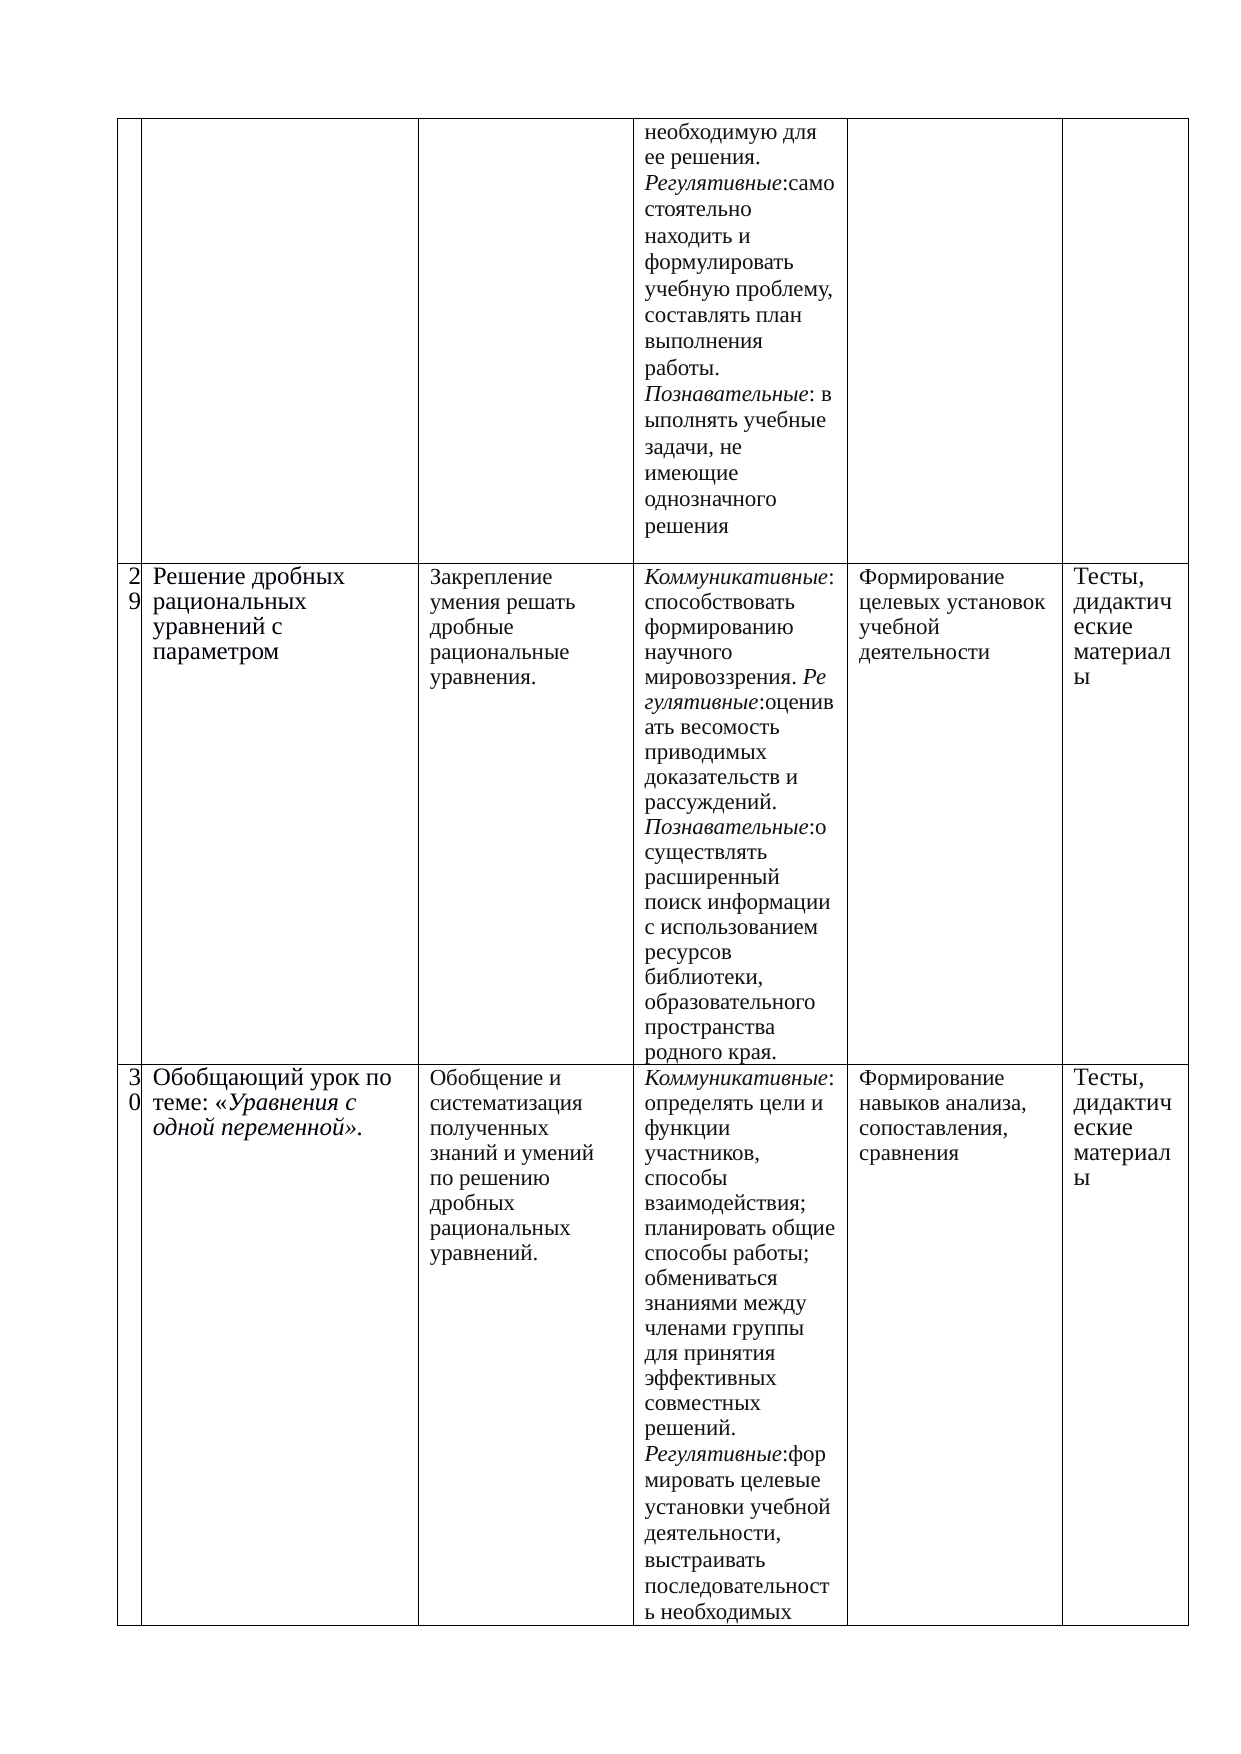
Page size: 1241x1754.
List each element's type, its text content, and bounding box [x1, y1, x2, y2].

table_cell Формирование навыков анализа, сопоставления, сравнения [848, 1065, 1062, 1625]
table_cell Обобщение и систематизация полученных знаний и умений по решению дробных рациональных уравнений. [419, 1065, 633, 1625]
table_cell Тесты, дидактические материалы [1063, 1065, 1188, 1625]
table_cell Коммуникативные: определять цели и функции участников, способы взаимодействия; планировать общие способы работы; обмениваться знаниями между членами группы для принятия эффективных совместных решений. Регулятивные:формировать целевые установки учебной деятельности, выстраивать последовательность необходимых [634, 1065, 847, 1625]
table_cell Коммуникативные: способствовать формированию научного мировоззрения. Регулятивные:оценивать весомость приводимых доказательств и рассуждений. Познавательные:осуществлять расширенный поиск информации с использованием ресурсов библиотеки, образовательного пространства родного края. [634, 564, 847, 1064]
table_cell 30 [118, 1065, 141, 1625]
table_cell Решение дробных рациональных уравнений с параметром [142, 564, 418, 1064]
table_cell необходимую для ее решения. Регулятивные:самостоятельно находить и формулировать учебную проблему, составлять план выполнения работы. Познавательные: выполнять учебные задачи, не имеющие однозначного решения [634, 119, 847, 563]
table_cell Обобщающий урок по теме: «Уравнения с одной переменной». [142, 1065, 418, 1625]
table_cell Закрепление умения решать дробные рациональные уравнения. [419, 564, 633, 1064]
table_cell Формирование целевых установок учебной деятельности [848, 564, 1062, 1064]
table_cell 29 [118, 564, 141, 1064]
table_cell [419, 119, 633, 563]
table_cell [142, 119, 418, 563]
table_cell [1063, 119, 1188, 563]
table_cell Тесты, дидактические материалы [1063, 564, 1188, 1064]
table_cell [848, 119, 1062, 563]
table_cell [118, 119, 141, 563]
